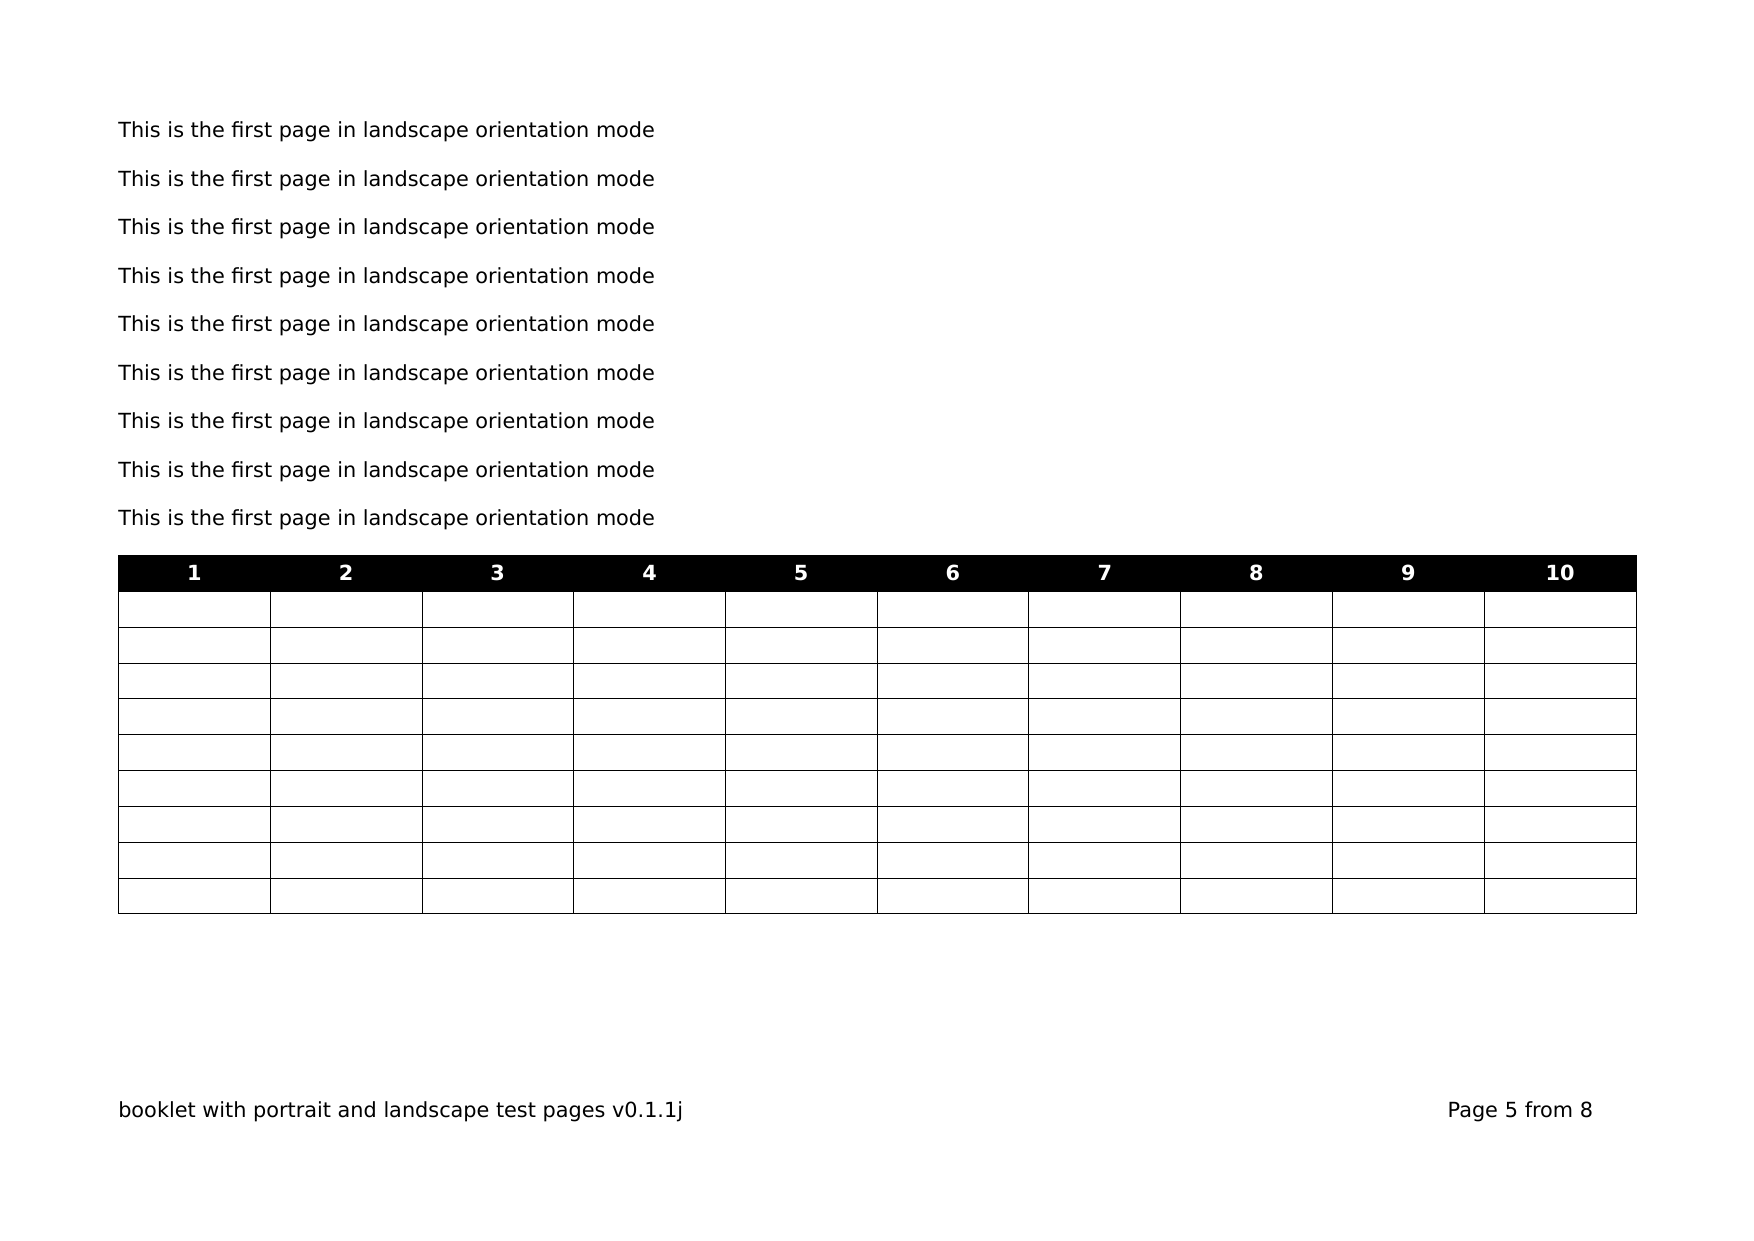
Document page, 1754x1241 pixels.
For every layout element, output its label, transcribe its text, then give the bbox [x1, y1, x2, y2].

table_cell [1485, 699, 1636, 734]
table_cell [1485, 879, 1636, 913]
table_cell [1333, 735, 1484, 770]
table_cell [726, 807, 877, 842]
table_header 3 [423, 556, 573, 591]
table_cell [1181, 771, 1332, 806]
table_cell [119, 592, 270, 627]
table_cell [1485, 843, 1636, 877]
text This is the first page in landscape orientation mode [118, 215, 1636, 239]
table_cell [1485, 771, 1636, 806]
table_cell [1181, 879, 1332, 913]
table_cell [119, 699, 270, 734]
table_cell [1333, 807, 1484, 842]
table_cell [119, 664, 270, 698]
table_cell [574, 807, 725, 842]
table_cell [726, 879, 877, 913]
text This is the first page in landscape orientation mode [118, 409, 1636, 434]
table_cell [574, 628, 725, 662]
table_cell [878, 592, 1028, 627]
table_cell [1029, 735, 1180, 770]
table_cell [1181, 807, 1332, 842]
table_header 7 [1029, 556, 1180, 591]
table_cell [119, 807, 270, 842]
table_cell [423, 771, 573, 806]
table_cell [878, 735, 1028, 770]
table_header 10 [1485, 556, 1636, 591]
table_cell [423, 879, 573, 913]
table_cell [878, 843, 1028, 877]
table_cell [574, 699, 725, 734]
table_cell [726, 735, 877, 770]
table_cell [1333, 843, 1484, 877]
table_cell [1333, 664, 1484, 698]
text This is the first page in landscape orientation mode [118, 458, 1636, 482]
table_cell [726, 628, 877, 662]
table_cell [119, 879, 270, 913]
table_cell [1029, 879, 1180, 913]
table_cell [119, 843, 270, 877]
table_cell [878, 664, 1028, 698]
table_cell [423, 592, 573, 627]
table_cell [119, 628, 270, 662]
table_cell [271, 771, 422, 806]
table_header 6 [878, 556, 1028, 591]
table_cell [1181, 735, 1332, 770]
table_cell [574, 843, 725, 877]
table_cell [1181, 843, 1332, 877]
table_cell [271, 592, 422, 627]
table_cell [1181, 628, 1332, 662]
table_cell [1333, 628, 1484, 662]
table_cell [878, 699, 1028, 734]
text This is the first page in landscape orientation mode [118, 312, 1636, 337]
table_header 2 [271, 556, 422, 591]
table_cell [271, 735, 422, 770]
table_cell [574, 771, 725, 806]
table_cell [726, 664, 877, 698]
table_cell [726, 592, 877, 627]
table_cell [1181, 592, 1332, 627]
table_cell [1029, 664, 1180, 698]
table_cell [1485, 592, 1636, 627]
table_cell [878, 628, 1028, 662]
text This is the first page in landscape orientation mode [118, 118, 1636, 142]
table_cell [1333, 771, 1484, 806]
table_header 9 [1333, 556, 1484, 591]
table_cell [726, 771, 877, 806]
table_cell [271, 843, 422, 877]
text This is the first page in landscape orientation mode [118, 167, 1636, 191]
text This is the first page in landscape orientation mode [118, 506, 1636, 531]
table_cell [1029, 843, 1180, 877]
table_cell [1181, 664, 1332, 698]
table_cell [1029, 628, 1180, 662]
table_cell [726, 699, 877, 734]
table_header 4 [574, 556, 725, 591]
table_cell [1029, 699, 1180, 734]
table_cell [423, 664, 573, 698]
table_cell [1181, 699, 1332, 734]
table_cell [878, 771, 1028, 806]
table_cell [878, 879, 1028, 913]
table_cell [1485, 664, 1636, 698]
table_cell [1333, 879, 1484, 913]
table_header 8 [1181, 556, 1332, 591]
table_cell [1485, 807, 1636, 842]
table_cell [574, 879, 725, 913]
table_header 1 [119, 556, 270, 591]
table_cell [271, 664, 422, 698]
table_cell [878, 807, 1028, 842]
table_cell [1029, 592, 1180, 627]
table_cell [423, 735, 573, 770]
table_cell [1029, 807, 1180, 842]
text This is the first page in landscape orientation mode [118, 361, 1636, 385]
table_cell [271, 628, 422, 662]
table_cell [423, 843, 573, 877]
text This is the first page in landscape orientation mode [118, 264, 1636, 288]
table_cell [1333, 592, 1484, 627]
table_cell [574, 664, 725, 698]
table_cell [423, 807, 573, 842]
table_cell [1029, 771, 1180, 806]
table_cell [1485, 735, 1636, 770]
table_cell [271, 807, 422, 842]
table_cell [1485, 628, 1636, 662]
table_header 5 [726, 556, 877, 591]
table_cell [574, 592, 725, 627]
table_cell [423, 628, 573, 662]
table_cell [423, 699, 573, 734]
table_cell [271, 879, 422, 913]
table_cell [1333, 699, 1484, 734]
table_cell [119, 735, 270, 770]
table_cell [119, 771, 270, 806]
table_cell [574, 735, 725, 770]
table_cell [271, 699, 422, 734]
table_cell [726, 843, 877, 877]
